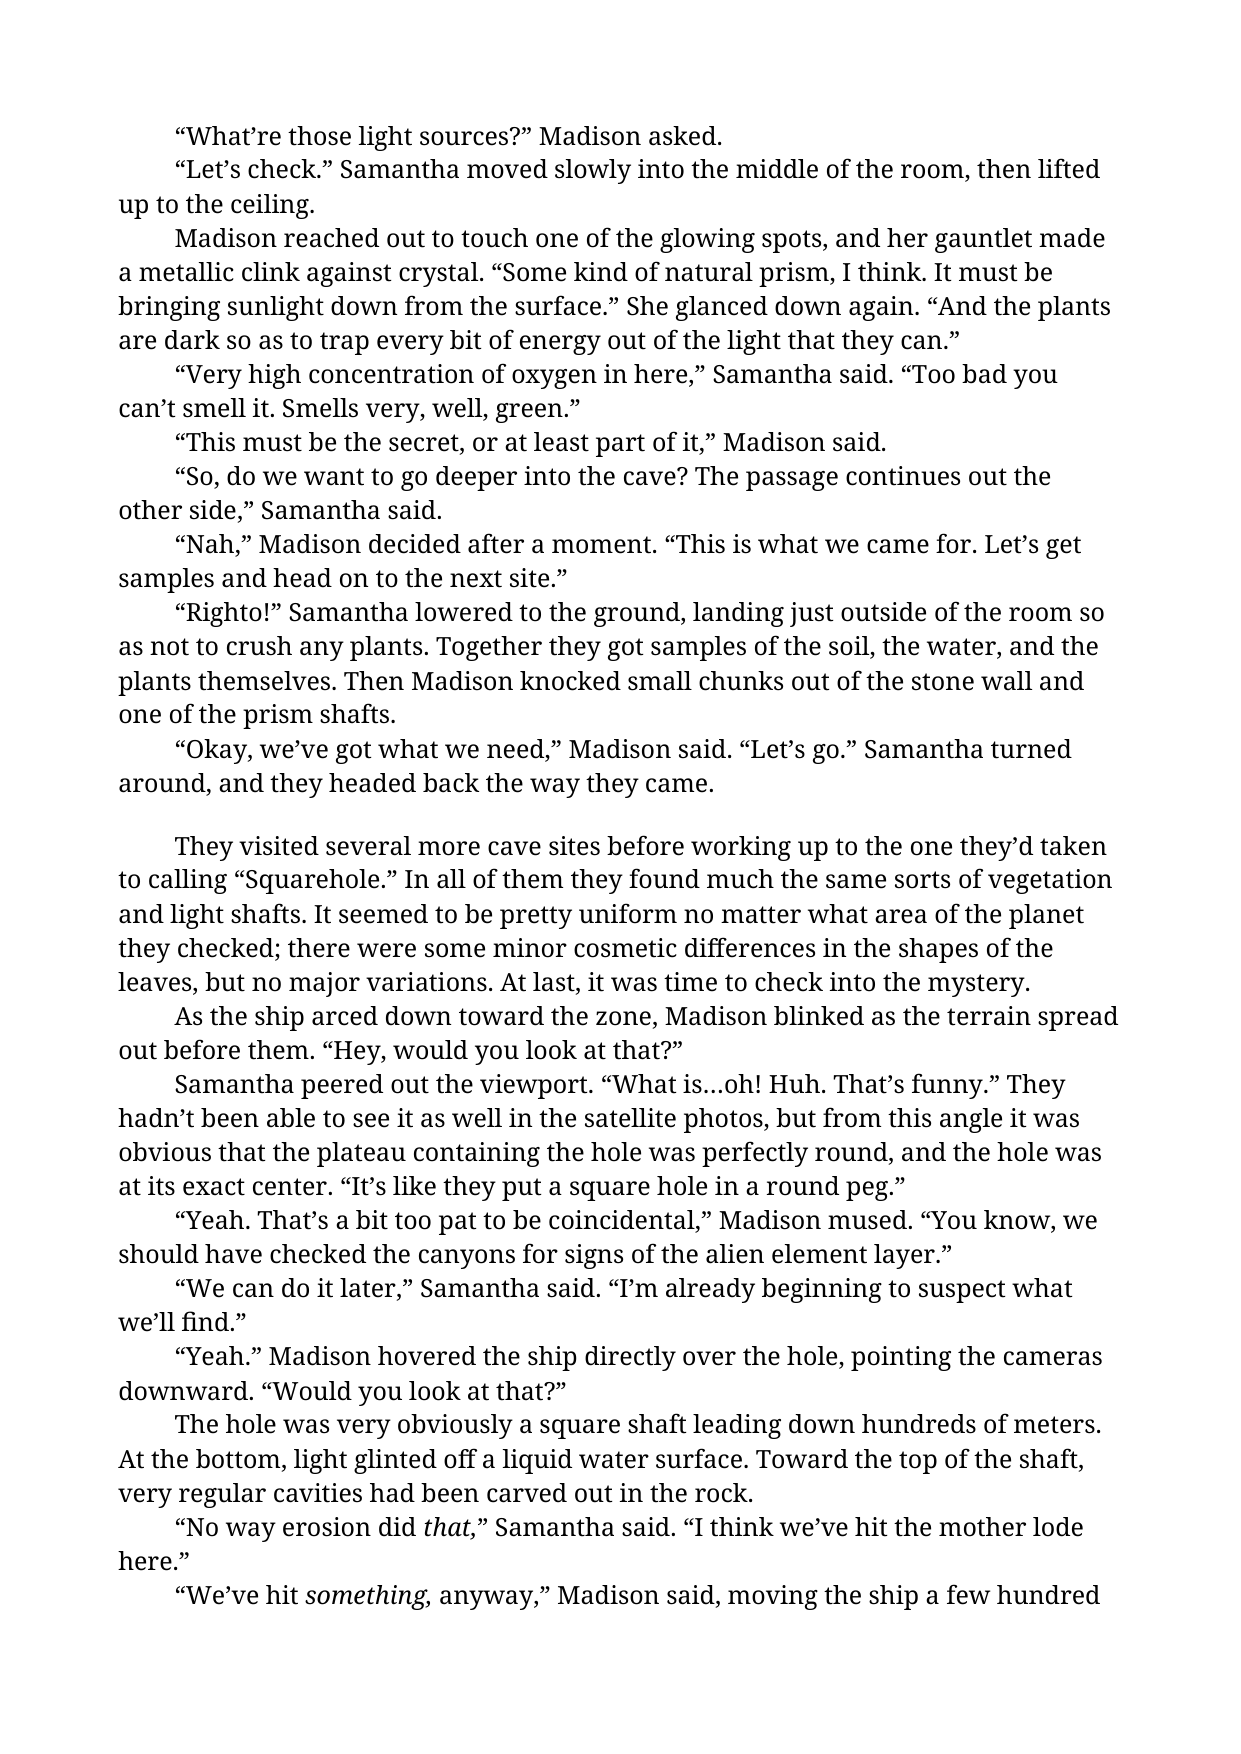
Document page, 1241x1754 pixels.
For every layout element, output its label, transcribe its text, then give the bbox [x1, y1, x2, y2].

text “So, do we want to go deeper into the cave? The passage continues out the other side,” Samantha said. [118, 459, 1122, 527]
text “Let’s check.” Samantha moved slowly into the middle of the room, then lifted up to the ceiling. [118, 152, 1122, 220]
text They visited several more cave sites before working up to the one they’d taken to calling “Squarehole.” In all of them they found much the same sorts of vegetation and light shafts. It seemed to be pretty uniform no matter what area of the planet they checked; there were some minor cosmetic differences in the shapes of the leaves, but no major variations. At last, it was time to check into the mystery. [118, 828, 1122, 998]
text “Nah,” Madison decided after a moment. “This is what we came for. Let’s get samples and head on to the next site.” [118, 527, 1122, 595]
text “Very high concentration of oxygen in here,” Samantha said. “Too bad you can’t smell it. Smells very, well, green.” [118, 357, 1122, 425]
text Samantha peered out the viewport. “What is…oh! Huh. That’s funny.” They hadn’t been able to see it as well in the satellite photos, but from this angle it was obvious that the plateau containing the hole was perfectly round, and the hole was at its exact center. “It’s like they put a square hole in a round peg.” [118, 1067, 1122, 1203]
text “What’re those light sources?” Madison asked. [118, 118, 1122, 152]
text “Yeah.” Madison hovered the ship directly over the hole, pointing the cameras downward. “Would you look at that?” [118, 1339, 1122, 1407]
text The hole was very obviously a square shaft leading down hundreds of meters. At the bottom, light glinted off a liquid water surface. Toward the top of the shaft, very regular cavities had been carved out in the rock. [118, 1407, 1122, 1509]
text “Yeah. That’s a bit too pat to be coincidental,” Madison mused. “You know, we should have checked the canyons for signs of the alien element layer.” [118, 1203, 1122, 1271]
text “Okay, we’ve got what we need,” Madison said. “Let’s go.” Samantha turned around, and they headed back the way they came. [118, 731, 1122, 799]
text Madison reached out to touch one of the glowing spots, and her gauntlet made a metallic clink against crystal. “Some kind of natural prism, I think. It must be bringing sunlight down from the surface.” She glanced down again. “And the plants are dark so as to trap every bit of energy out of the light that they can.” [118, 220, 1122, 357]
text “Righto!” Samantha lowered to the ground, landing just outside of the room so as not to crush any plants. Together they got samples of the soil, the water, and the plants themselves. Then Madison knocked small chunks out of the stone wall and one of the prism shafts. [118, 595, 1122, 731]
text “We can do it later,” Samantha said. “I’m already beginning to suspect what we’ll find.” [118, 1271, 1122, 1339]
text “No way erosion did that,” Samantha said. “I think we’ve hit the mother lode here.” [118, 1509, 1122, 1577]
text “This must be the secret, or at least part of it,” Madison said. [118, 425, 1122, 459]
text As the ship arced down toward the zone, Madison blinked as the terrain spread out before them. “Hey, would you look at that?” [118, 998, 1122, 1067]
text “We’ve hit something, anyway,” Madison said, moving the ship a few hundred [118, 1577, 1122, 1612]
